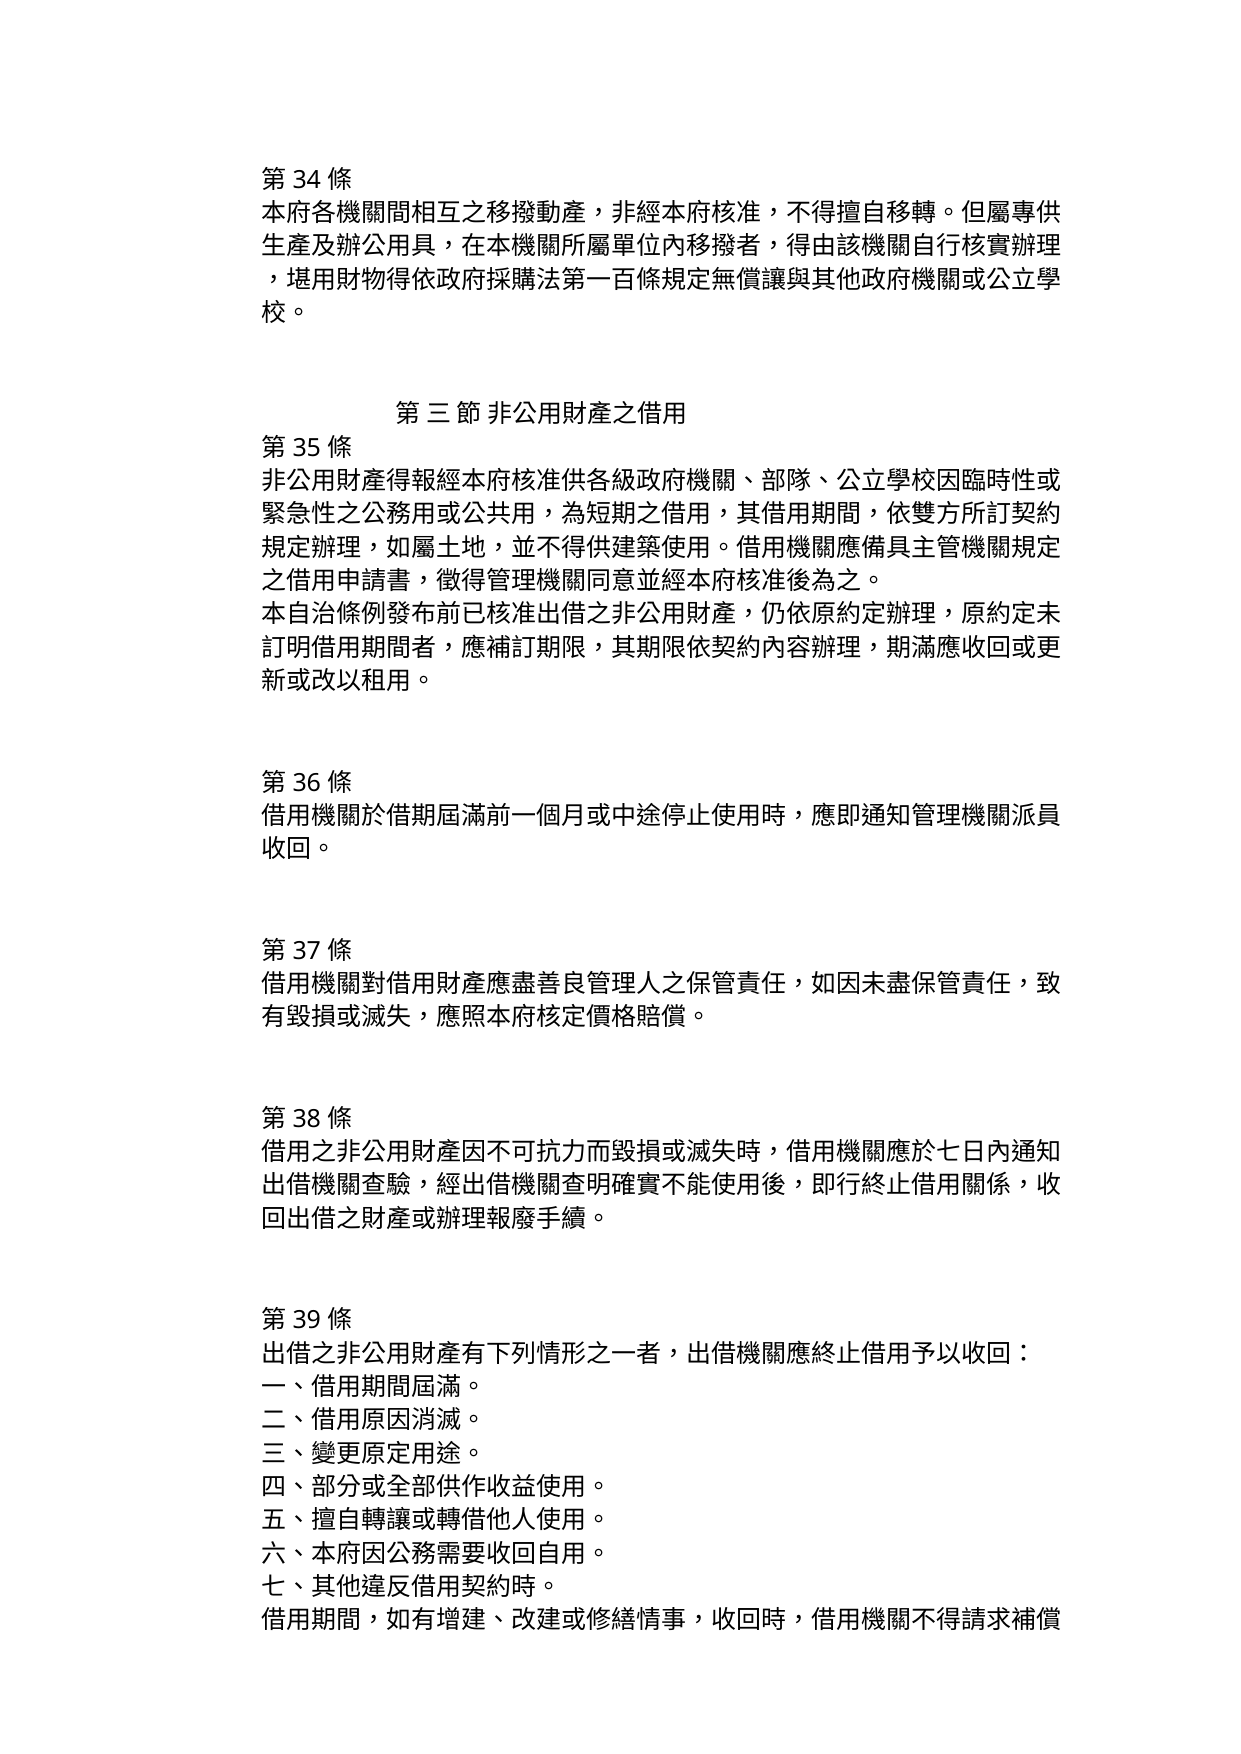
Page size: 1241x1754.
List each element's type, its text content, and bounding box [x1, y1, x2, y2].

table_cell 第 34 條 本府各機關間相互之移撥動產，非經本府核准，不得擅自移轉。但屬專供 生產及辦公用具，在本機關所屬單位內移撥者，得由該機關自行核實辦理 ，堪用財物得依政府採購法第一百條規定無償讓與其他政府機關或公立學 校。 第 三 節 非公用財產之借用 第 35 條 非公用財產得報經本府核准供各級政府機關、部隊、公立學校因臨時性或 緊急性之公務用或公共用，為短期之借用，其借用期間，依雙方所訂契約 規定辦理，如屬土地，並不得供建築使用。借用機關應備具主管機關規定 之借用申請書，徵得管理機關同意並經本府核准後為之。 本自治條例發布前已核准出借之非公用財產，仍依原約定辦理，原約定未 訂明借用期間者，應補訂期限，其期限依契約內容辦理，期滿應收回或更 新或改以租用。 第 36 條 借用機關於借期屆滿前一個月或中途停止使用時，應即通知管理機關派員 收回。 第 37 條 借用機關對借用財產應盡善良管理人之保管責任，如因未盡保管責任，致 有毀損或滅失，應照本府核定價格賠償。 第 38 條 借用之非公用財產因不可抗力而毀損或滅失時，借用機關應於七日內通知 出借機關查驗，經出借機關查明確實不能使用後，即行終止借用關係，收 回出借之財產或辦理報廢手續。 第 39 條 出借之非公用財產有下列情形之一者，出借機關應終止借用予以收回： 一、借用期間屆滿。 二、借用原因消滅。 三、變更原定用途。 四、部分或全部供作收益使用。 五、擅自轉讓或轉借他人使用。 六、本府因公務需要收回自用。 七、其他違反借用契約時。 借用期間，如有增建、改建或修繕情事，收回時，借用機關不得請求補償 [262, 90, 1118, 1639]
table_cell [123, 90, 262, 1639]
